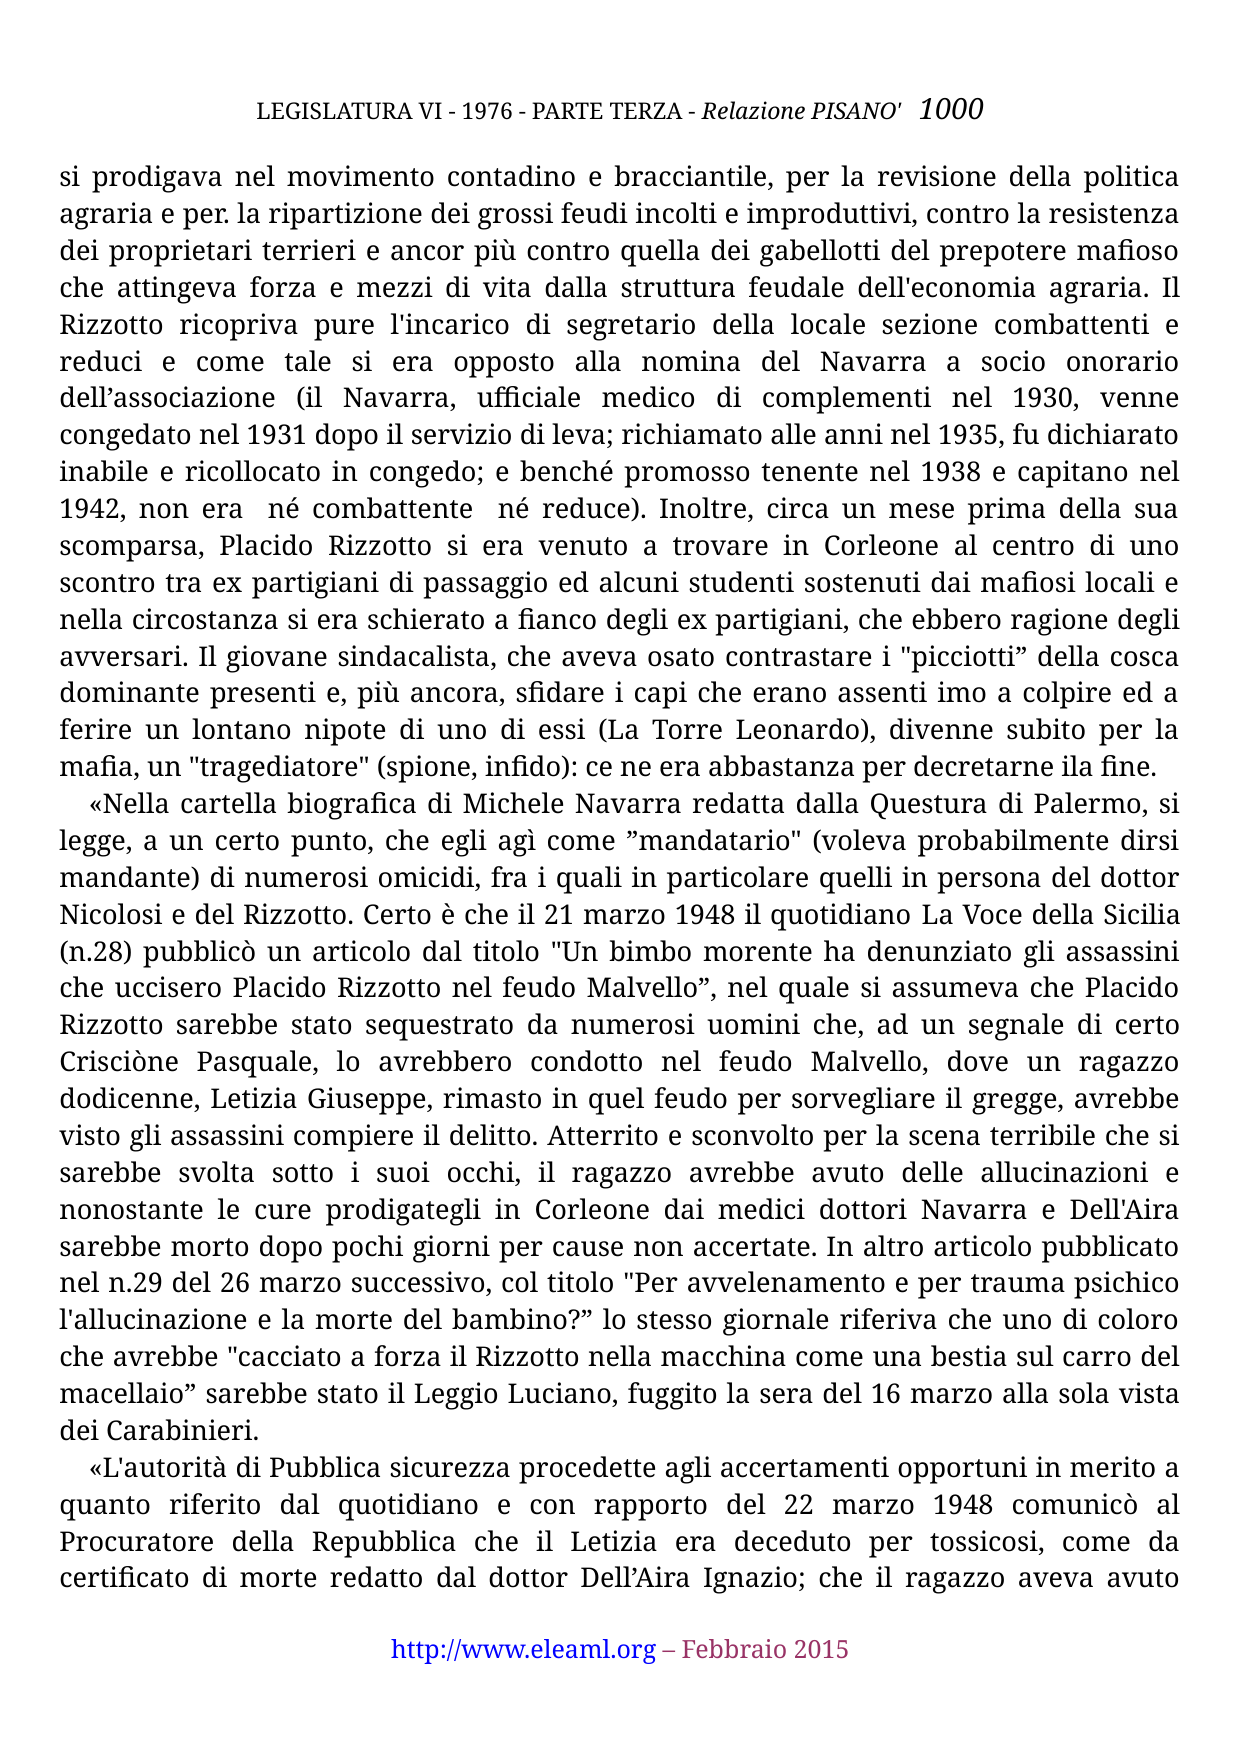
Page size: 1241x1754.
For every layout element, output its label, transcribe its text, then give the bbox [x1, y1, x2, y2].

text «L'autorità di Pubblica sicurezza procedette agli accertamenti opportuni in merito a quanto riferito dal quotidiano e con rapporto del 22 marzo 1948 comunicò al Procuratore della Repubblica che il Letizia era deceduto per tossicosi, come da certificato di morte redatto dal dottor Dell’Aira Ignazio; che il ragazzo aveva avuto [59, 1448, 1181, 1596]
text «Nella cartella biografica di Michele Navarra redatta dalla Questura di Palermo, si legge, a un certo punto, che egli agì come ”mandatario" (voleva probabilmente dirsi mandante) di numerosi omicidi, fra i quali in particolare quelli in persona del dottor Nicolosi e del Rizzotto. Certo è che il 21 marzo 1948 il quotidiano La Voce della Sicilia (n.28) pubblicò un articolo dal titolo "Un bimbo morente ha denunziato gli assassini che uccisero Placido Rizzotto nel feudo Malvello”, nel quale si assumeva che Placido Rizzotto sarebbe stato sequestrato da numerosi uomini che, ad un segnale di certo Crisciòne Pasquale, lo avrebbero condotto nel feudo Malvello, dove un ragazzo dodicenne, Letizia Giuseppe, rimasto in quel feudo per sorvegliare il gregge, avrebbe visto gli assassini compiere il delitto. Atterrito e sconvolto per la scena terribile che si sarebbe svolta sotto i suoi occhi, il ragazzo avrebbe avuto delle allucinazioni e nonostante le cure prodigategli in Corleone dai medici dottori Navarra e Dell'Aira sarebbe morto dopo pochi giorni per cause non accertate. In altro articolo pubblicato nel n.29 del 26 marzo successivo, col titolo "Per avvelenamento e per trauma psichico l'allucinazione e la morte del bambino?” lo stesso giornale riferiva che uno di coloro che avrebbe "cacciato a forza il Rizzotto nella macchina come una bestia sul carro del macellaio” sarebbe stato il Leggio Luciano, fuggito la sera del 16 marzo alla sola vista dei Carabinieri. [59, 784, 1181, 1448]
text si prodigava nel movimento contadino e bracciantile, per la revisione della politica agraria e per. la ripartizione dei grossi feudi incolti e improduttivi, contro la resistenza dei proprietari terrieri e ancor più contro quella dei gabellotti del prepotere mafioso che attingeva forza e mezzi di vita dalla struttura feudale dell'economia agraria. Il Rizzotto ricopriva pure l'incarico di segretario della locale sezione combattenti e reduci e come tale si era opposto alla nomina del Navarra a socio onorario dell’associazione (il Navarra, ufficiale medico di complementi nel 1930, venne congedato nel 1931 dopo il servizio di leva; richiamato alle anni nel 1935, fu dichiarato inabile e ricollocato in congedo; e benché promosso tenente nel 1938 e capitano nel 1942, non era né combattente né reduce). Inoltre, circa un mese prima della sua scomparsa, Placido Rizzotto si era venuto a trovare in Corleone al centro di uno scontro tra ex partigiani di passaggio ed alcuni studenti sostenuti dai mafiosi locali e nella circostanza si era schierato a fianco degli ex partigiani, che ebbero ragione degli avversari. Il giovane sindacalista, che aveva osato contrastare i "picciotti” della cosca dominante presenti e, più ancora, sfidare i capi che erano assenti imo a colpire ed a ferire un lontano nipote di uno di essi (La Torre Leonardo), divenne subito per la mafia, un "tragediatore" (spione, infido): ce ne era abbastanza per decretarne ila fine. [59, 158, 1181, 784]
